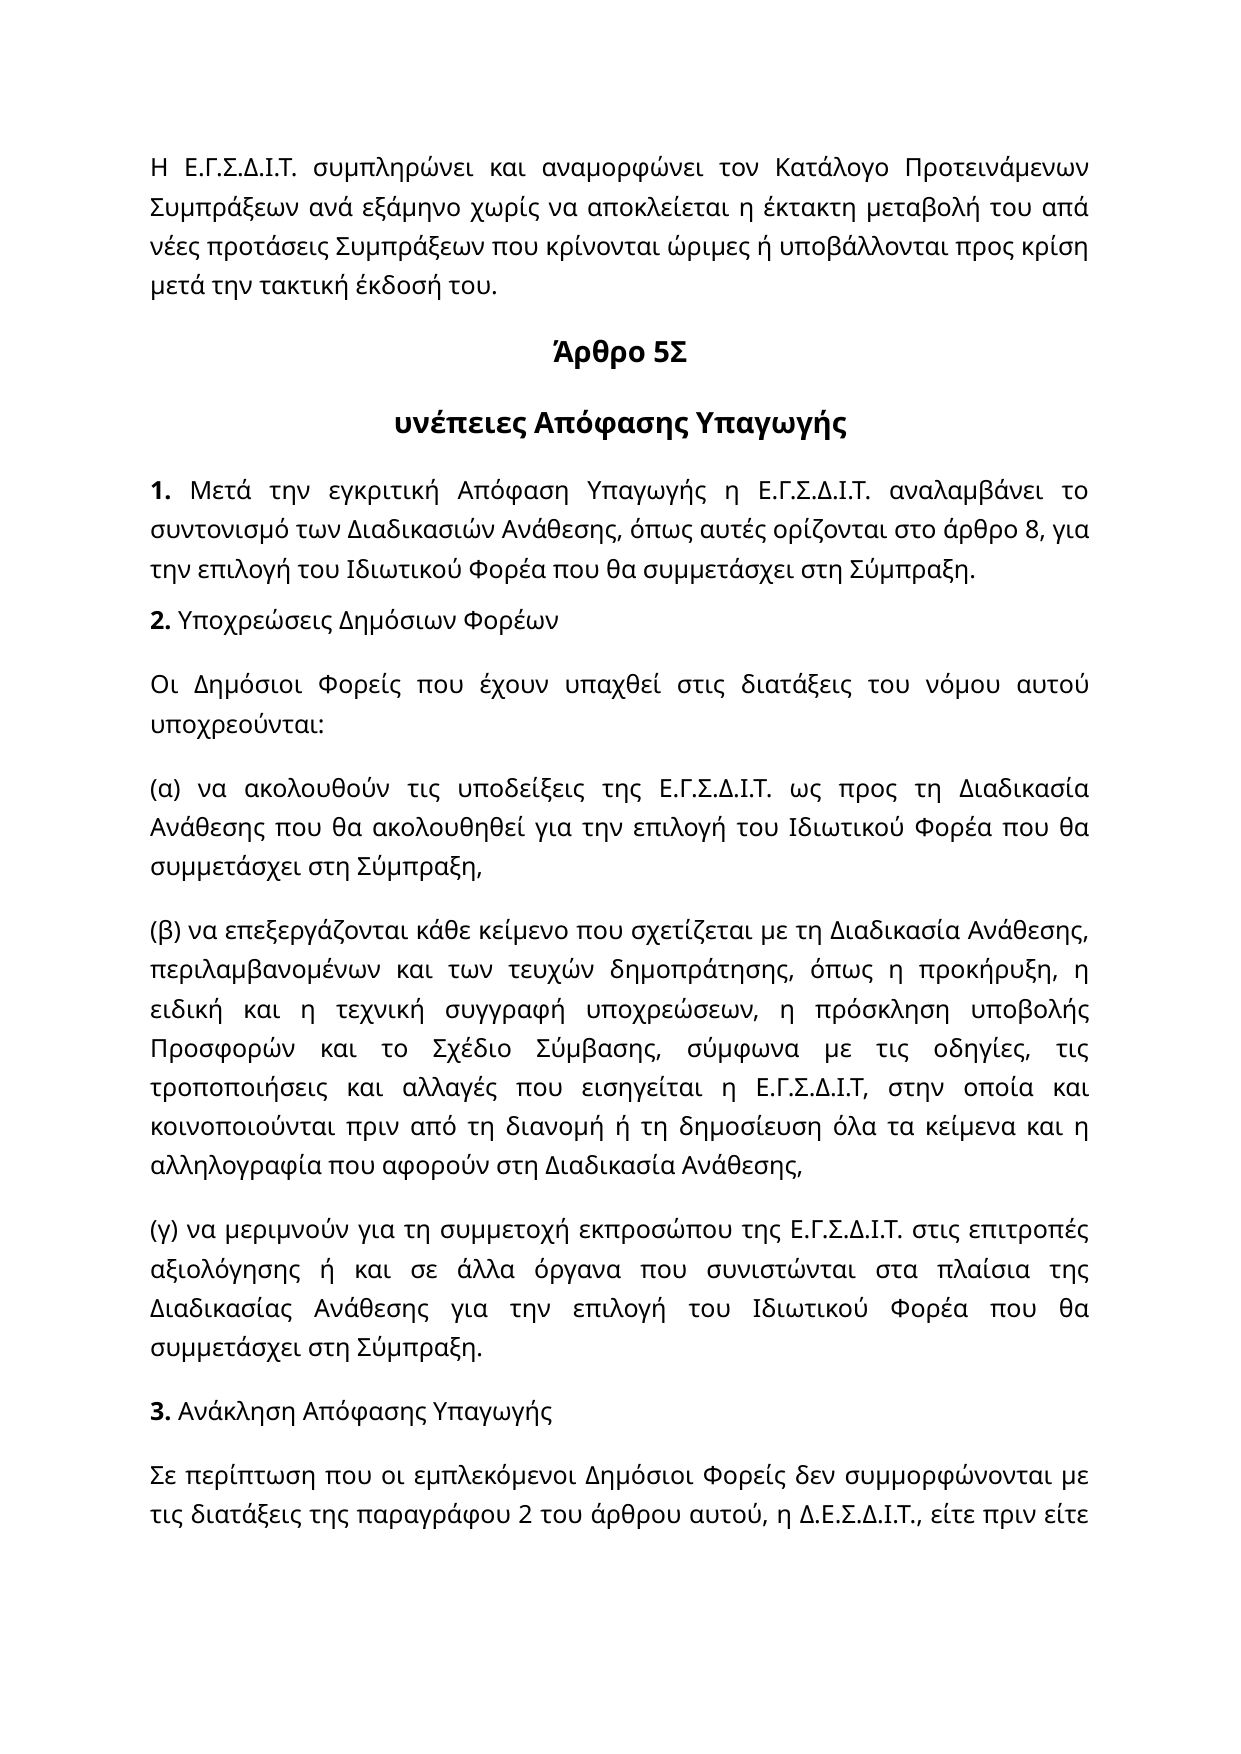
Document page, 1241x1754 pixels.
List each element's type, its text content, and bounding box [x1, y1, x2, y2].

text (β) να επεξεργάζονται κάθε κείμενο που σχετίζεται με τη Διαδικασία Ανάθεσης, περιλαμβανομένων και των τευχών δημοπράτησης, όπως η προκήρυξη, η ειδική και η τεχνική συγγραφή υποχρεώσεων, η πρόσκληση υποβολής Προσφορών και το Σχέδιο Σύμβασης, σύμφωνα με τις οδηγίες, τις τροποποιήσεις και αλλαγές που εισηγείται η Ε.Γ.Σ.Δ.Ι.Τ, στην οποία και κοινοποιούνται πριν από τη διανομή ή τη δημοσίευση όλα τα κείμενα και η αλληλογραφία που αφορούν στη Διαδικασία Ανάθεσης, [150, 913, 1090, 1182]
subtitle υνέπειες Απόφασης Υπαγωγής [150, 402, 1090, 442]
text Η Ε.Γ.Σ.Δ.Ι.Τ. συμπληρώνει και αναμορφώνει τον Κατάλογο Προτεινάμενων Συμπράξεων ανά εξάμηνο χωρίς να αποκλείεται η έκτακτη μεταβολή του απά νέες προτάσεις Συμπράξεων που κρίνονται ώριμες ή υποβάλλονται προς κρίση μετά την τακτική έκδοσή του. [150, 150, 1090, 302]
text 2. Υποχρεώσεις Δημόσιων Φορέων [150, 603, 1090, 637]
text 1. Μετά την εγκριτική Απόφαση Υπαγωγής η Ε.Γ.Σ.Δ.Ι.Τ. αναλαμβάνει το συντονισμό των Διαδικασιών Ανάθεσης, όπως αυτές ορίζονται στο άρθρο 8, για την επιλογή του Ιδιωτικού Φορέα που θα συμμετάσχει στη Σύμπραξη. [150, 473, 1090, 585]
text Σε περίπτωση που οι εμπλεκόμενοι Δημόσιοι Φορείς δεν συμμορφώνονται με τις διατάξεις της παραγράφου 2 του άρθρου αυτού, η Δ.Ε.Σ.Δ.Ι.Τ., είτε πριν είτε [150, 1458, 1090, 1531]
subtitle Άρθρο 5Σ [150, 332, 1090, 371]
text (α) να ακολουθούν τις υποδείξεις της Ε.Γ.Σ.Δ.Ι.Τ. ως προς τη Διαδικασία Ανάθεσης που θα ακολουθηθεί για την επιλογή του Ιδιωτικού Φορέα που θα συμμετάσχει στη Σύμπραξη, [150, 770, 1090, 883]
text 3. Ανάκληση Απόφασης Υπαγωγής [150, 1394, 1090, 1428]
text Οι Δημόσιοι Φορείς που έχουν υπαχθεί στις διατάξεις του νόμου αυτού υποχρεούνται: [150, 667, 1090, 740]
text (γ) να μεριμνούν για τη συμμετοχή εκπροσώπου της Ε.Γ.Σ.Δ.Ι.Τ. στις επιτροπές αξιολόγησης ή και σε άλλα όργανα που συνιστώνται στα πλαίσια της Διαδικασίας Ανάθεσης για την επιλογή του Ιδιωτικού Φορέα που θα συμμετάσχει στη Σύμπραξη. [150, 1212, 1090, 1364]
